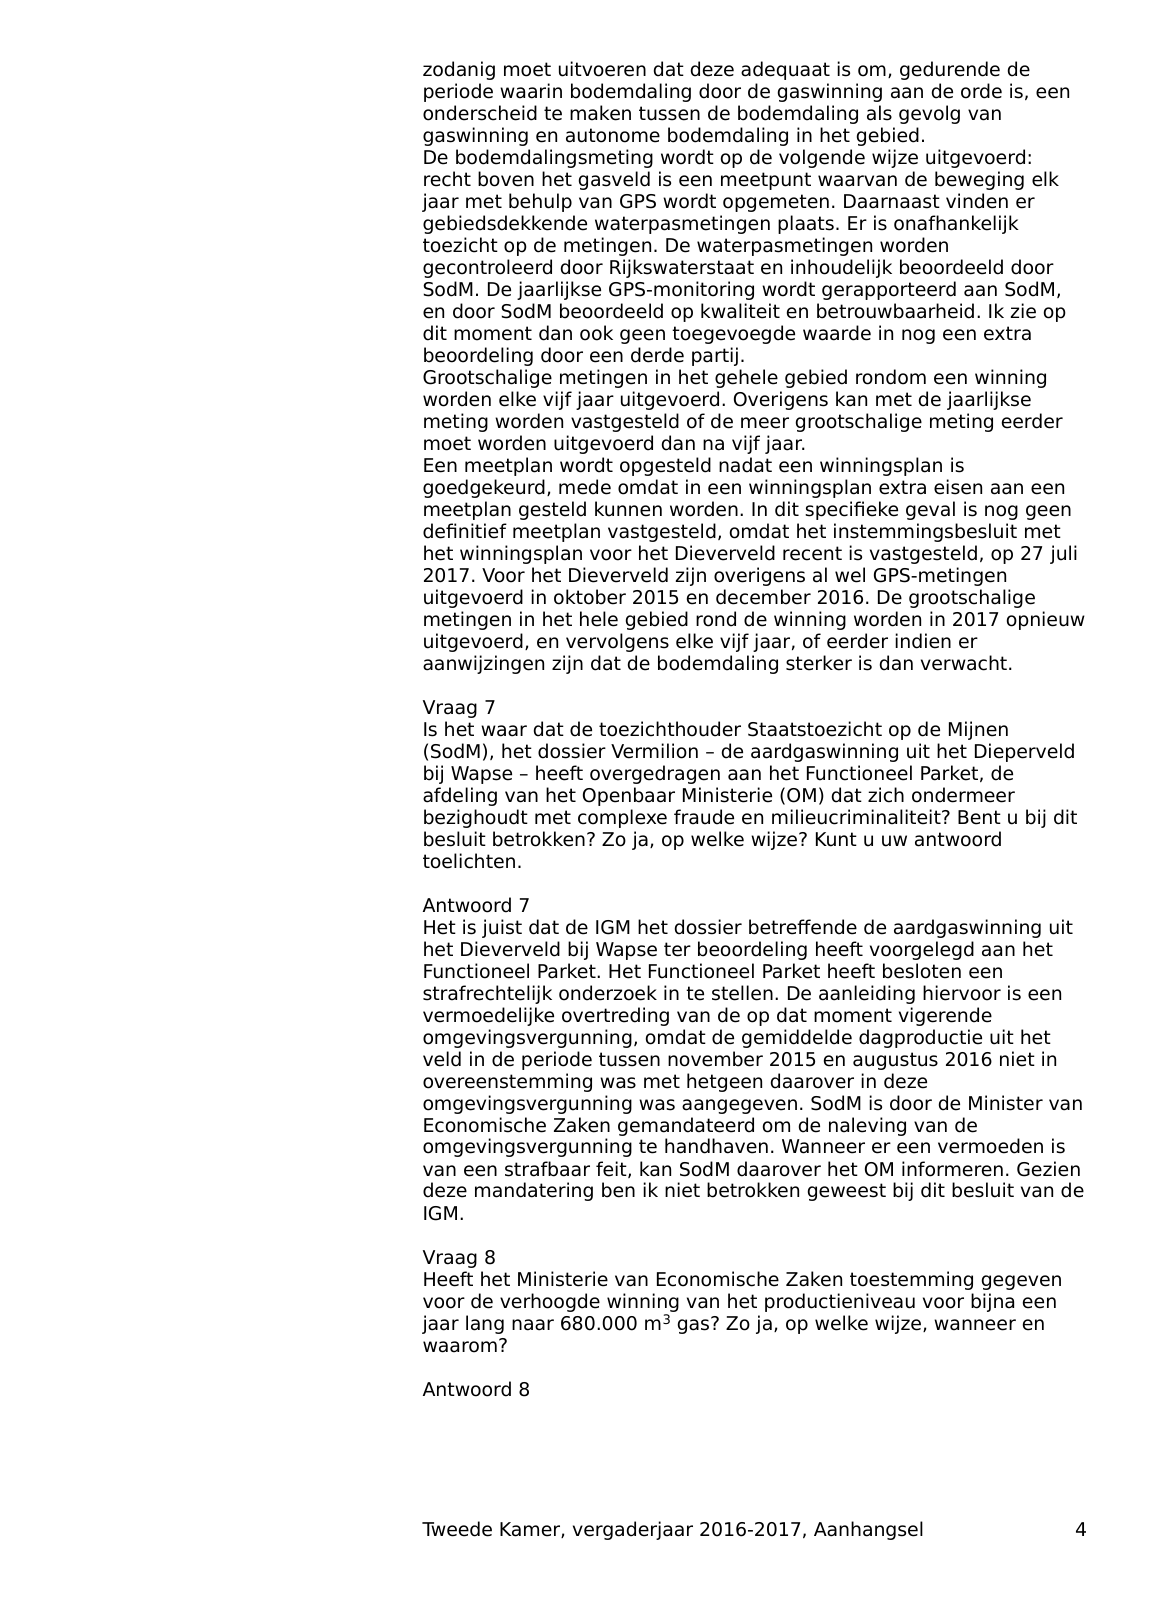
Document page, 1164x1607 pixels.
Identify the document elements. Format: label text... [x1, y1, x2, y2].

text De bodemdalingsmeting wordt op de volgende wijze uitgevoerd: recht boven het gasveld is een meetpunt waarvan de beweging elk jaar met behulp van GPS wordt opgemeten. Daarnaast vinden er gebiedsdekkende waterpasmetingen plaats. Er is onafhankelijk toezicht op de metingen. De waterpasmetingen worden gecontroleerd door Rijkswaterstaat en inhoudelijk beoordeeld door SodM. De jaarlijkse GPS-monitoring wordt gerapporteerd aan SodM, en door SodM beoordeeld op kwaliteit en betrouwbaarheid. Ik zie op dit moment dan ook geen toegevoegde waarde in nog een extra beoordeling door een derde partij. [422, 147, 1087, 367]
text Is het waar dat de toezichthouder Staatstoezicht op de Mijnen (SodM), het dossier Vermilion – de aardgaswinning uit het Dieperveld bij Wapse – heeft overgedragen aan het Functioneel Parket, de afdeling van het Openbaar Ministerie (OM) dat zich ondermeer bezighoudt met complexe fraude en milieucriminaliteit? Bent u bij dit besluit betrokken? Zo ja, op welke wijze? Kunt u uw antwoord toelichten. [422, 719, 1087, 872]
text Antwoord 8 [422, 1379, 1087, 1401]
text Het is juist dat de IGM het dossier betreffende de aardgaswinning uit het Dieverveld bij Wapse ter beoordeling heeft voorgelegd aan het Functioneel Parket. Het Functioneel Parket heeft besloten een strafrechtelijk onderzoek in te stellen. De aanleiding hiervoor is een vermoedelijke overtreding van de op dat moment vigerende omgevingsvergunning, omdat de gemiddelde dagproductie uit het veld in de periode tussen november 2015 en augustus 2016 niet in overeenstemming was met hetgeen daarover in deze omgevingsvergunning was aangegeven. SodM is door de Minister van Economische Zaken gemandateerd om de naleving van de omgevingsvergunning te handhaven. Wanneer er een vermoeden is van een strafbaar feit, kan SodM daarover het OM informeren. Gezien deze mandatering ben ik niet betrokken geweest bij dit besluit van de IGM. [422, 917, 1087, 1224]
text Heeft het Ministerie van Economische Zaken toestemming gegeven voor de verhoogde winning van het productieniveau voor bijna een jaar lang naar 680.000 m3 gas? Zo ja, op welke wijze, wanneer en waarom? [422, 1268, 1087, 1356]
text Antwoord 7 [422, 895, 1087, 917]
text Een meetplan wordt opgesteld nadat een winningsplan is goedgekeurd, mede omdat in een winningsplan extra eisen aan een meetplan gesteld kunnen worden. In dit specifieke geval is nog geen definitief meetplan vastgesteld, omdat het instemmingsbesluit met het winningsplan voor het Dieverveld recent is vastgesteld, op 27 juli 2017. Voor het Dieverveld zijn overigens al wel GPS-metingen uitgevoerd in oktober 2015 en december 2016. De grootschalige metingen in het hele gebied rond de winning worden in 2017 opnieuw uitgevoerd, en vervolgens elke vijf jaar, of eerder indien er aanwijzingen zijn dat de bodemdaling sterker is dan verwacht. [422, 455, 1087, 674]
text Grootschalige metingen in het gehele gebied rondom een winning worden elke vijf jaar uitgevoerd. Overigens kan met de jaarlijkse meting worden vastgesteld of de meer grootschalige meting eerder moet worden uitgevoerd dan na vijf jaar. [422, 367, 1087, 455]
text Vraag 8 [422, 1247, 1087, 1268]
text Vraag 7 [422, 697, 1087, 719]
text zodanig moet uitvoeren dat deze adequaat is om, gedurende de periode waarin bodemdaling door de gaswinning aan de orde is, een onderscheid te maken tussen de bodemdaling als gevolg van gaswinning en autonome bodemdaling in het gebied. [422, 59, 1087, 147]
